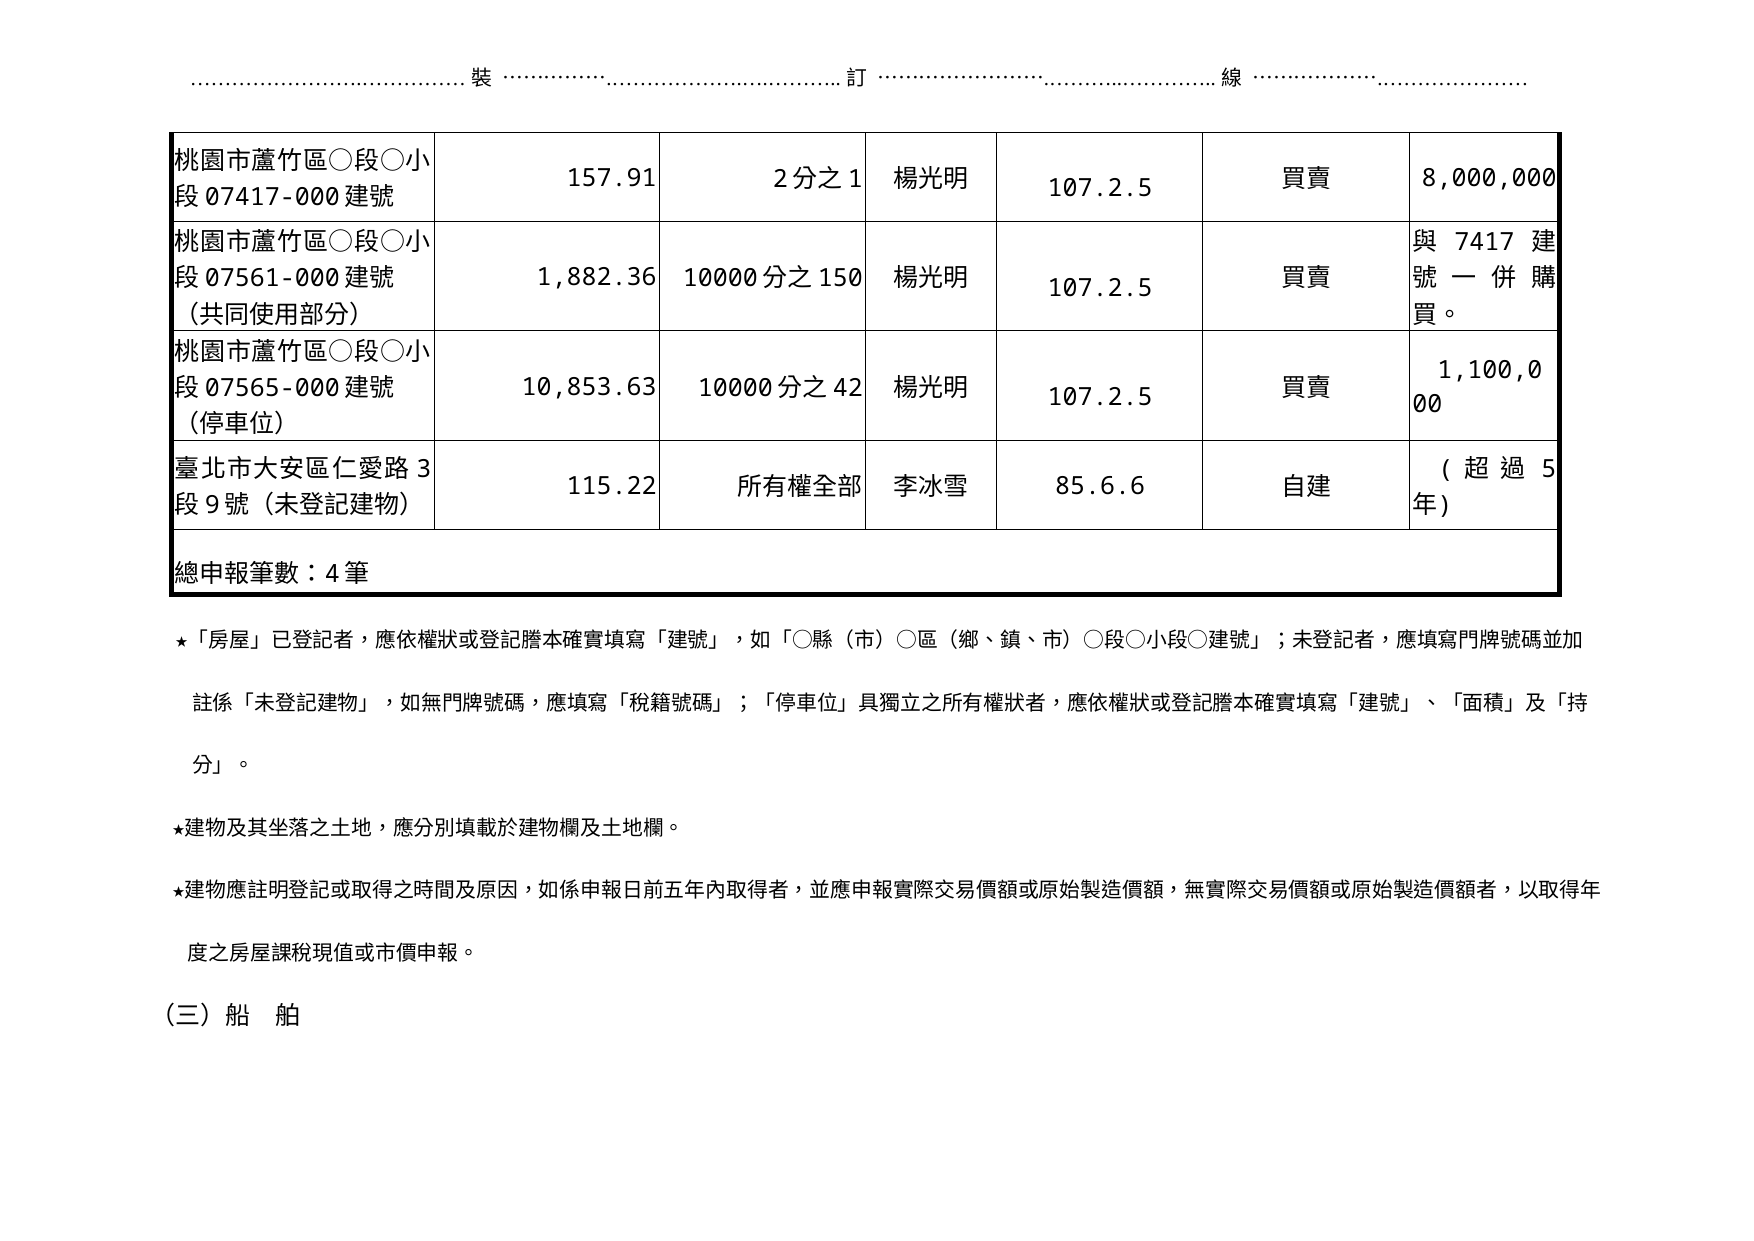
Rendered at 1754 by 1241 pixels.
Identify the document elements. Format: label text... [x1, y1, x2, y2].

table_cell 楊光明 [866, 222, 996, 330]
table_cell 與7417建號一併購買。 [1410, 222, 1557, 330]
table_cell 107.2.5 [997, 222, 1202, 330]
table_cell 桃園市蘆竹區○段○小段07565-000建號 （停車位） [174, 331, 434, 440]
table_cell 買賣 [1203, 222, 1409, 330]
table_cell 總申報筆數：4筆 [174, 530, 1557, 592]
table_cell 桃園市蘆竹區○段○小段07417-000建號 [174, 133, 434, 221]
table_cell 107.2.5 [997, 133, 1202, 221]
table_cell 桃園市蘆竹區○段○小段07561-000建號 （共同使用部分） [174, 222, 434, 330]
text ★建物及其坐落之土地，應分別填載於建物欄及土地欄。 [126, 784, 1604, 847]
table_cell 10000分之42 [660, 331, 865, 440]
table_cell 85.6.6 [997, 441, 1202, 529]
table_cell 楊光明 [866, 331, 996, 440]
text ★「房屋」已登記者，應依權狀或登記謄本確實填寫「建號」，如「○縣（市）○區（鄉、鎮、市）○段○小段○建號」；未登記者，應填寫門牌號碼並加註係「未登記建物」，如無門牌號碼，應填寫「稅籍號碼」；「停車位」具獨立之所有權狀者，應依權狀或登記謄本確實填寫「建號」、「面積」及「持分」。 [150, 597, 1604, 784]
table_cell 115.22 [435, 441, 659, 529]
table_cell 1,882.36 [435, 222, 659, 330]
text （三）船 舶 [150, 972, 1604, 1034]
table_cell 1,100,000 [1410, 331, 1557, 440]
text ★建物應註明登記或取得之時間及原因，如係申報日前五年內取得者，並應申報實際交易價額或原始製造價額，無實際交易價額或原始製造價額者，以取得年度之房屋課稅現值或市價申報。 [147, 847, 1604, 972]
table_cell 2分之1 [660, 133, 865, 221]
table_cell 李冰雪 [866, 441, 996, 529]
table_cell 買賣 [1203, 331, 1409, 440]
table_cell 107.2.5 [997, 331, 1202, 440]
table_cell 楊光明 [866, 133, 996, 221]
table_cell 自建 [1203, 441, 1409, 529]
table_cell (超過5年) [1410, 441, 1557, 529]
table_cell 10,853.63 [435, 331, 659, 440]
table_cell 所有權全部 [660, 441, 865, 529]
table_cell 臺北市大安區仁愛路3段9號（未登記建物） [174, 441, 434, 529]
table_cell 10000分之150 [660, 222, 865, 330]
table_cell 8,000,000 [1410, 133, 1557, 221]
table_cell 157.91 [435, 133, 659, 221]
table_cell 買賣 [1203, 133, 1409, 221]
